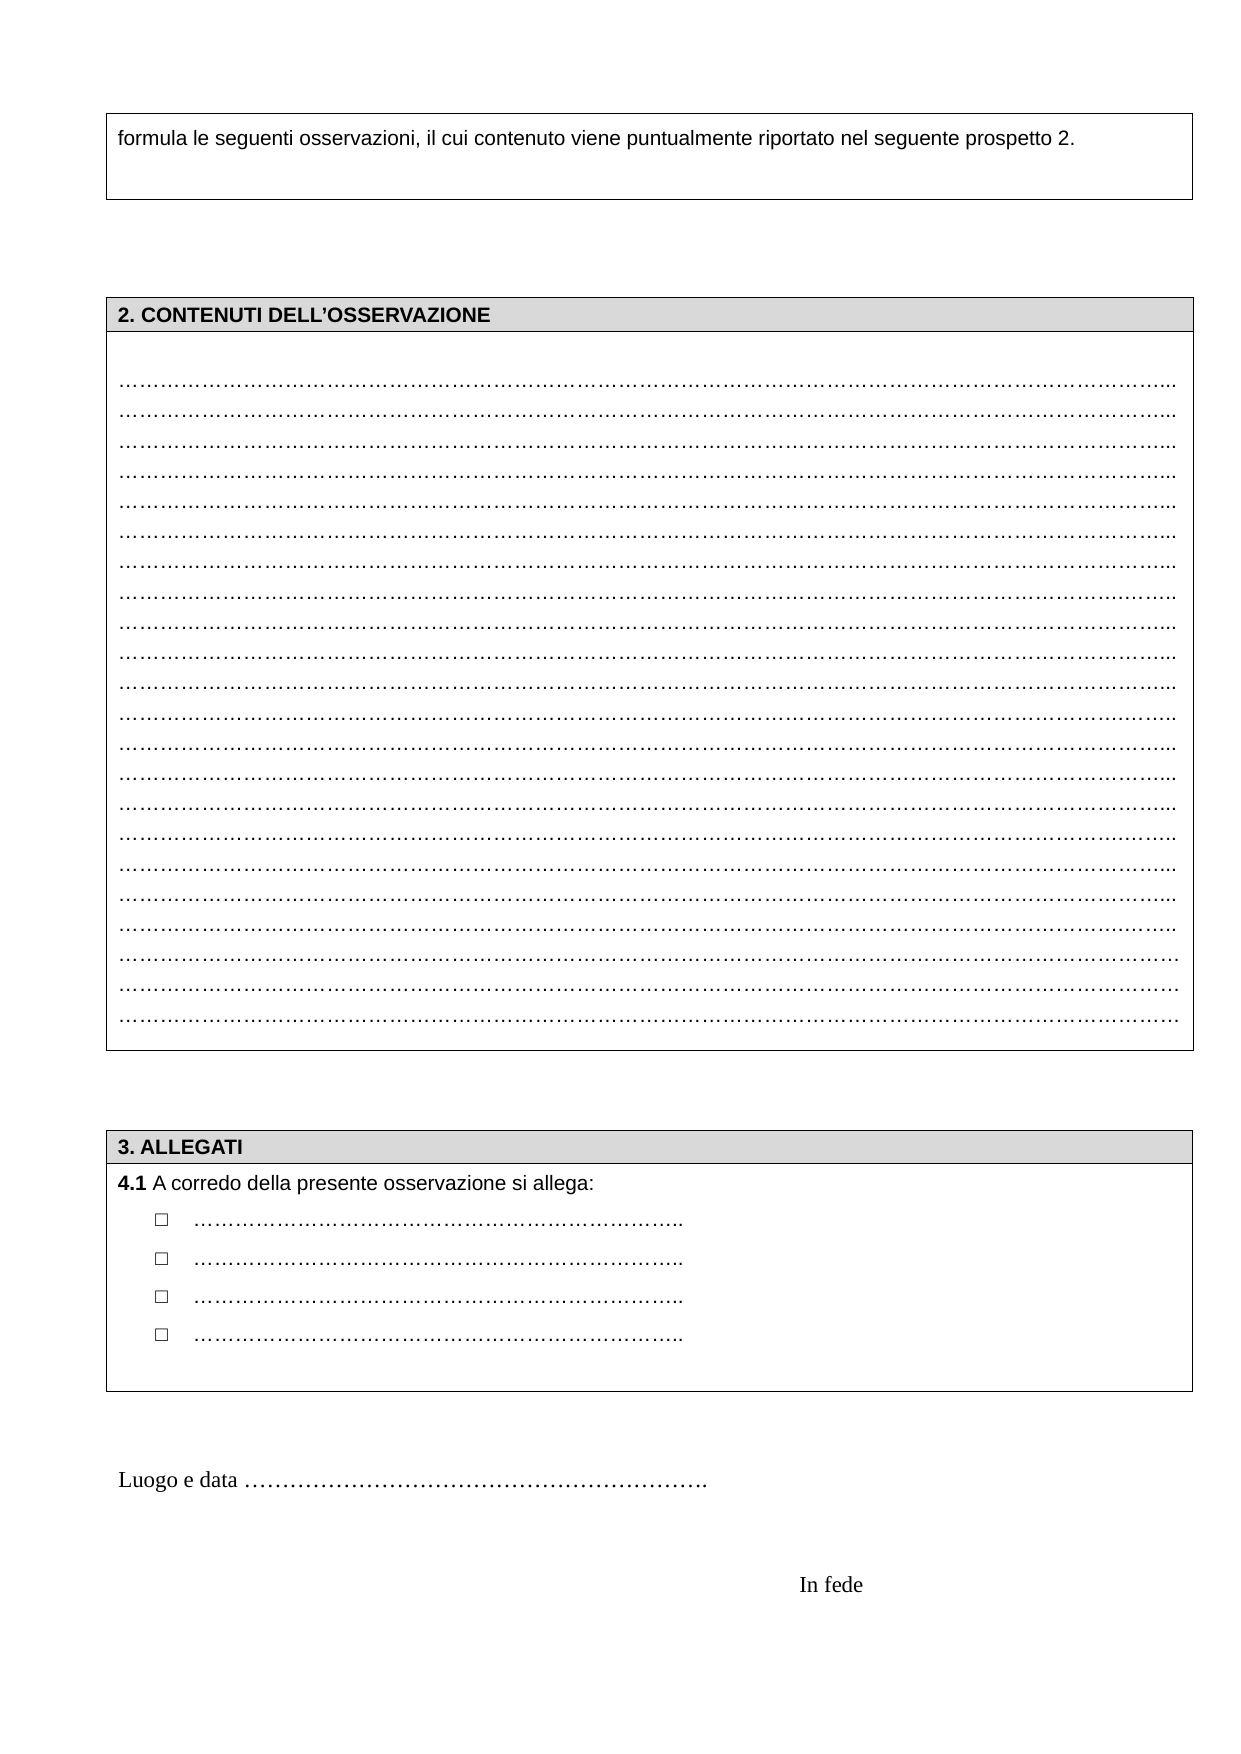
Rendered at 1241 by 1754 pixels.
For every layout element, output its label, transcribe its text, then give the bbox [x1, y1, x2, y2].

table_cell formula le seguenti osservazioni, il cui contenuto viene puntualmente riportato nel seguente prospetto 2. [107, 114, 1192, 199]
table_header 2. CONTENUTI DELL’OSSERVAZIONE [107, 298, 1193, 331]
text Luogo e data ……………………………………………………. [118, 1466, 1122, 1492]
text In fede [662, 1572, 1122, 1598]
table_cell 4.1 A corredo della presente osservazione si allega: …………………………………………………………….. …………………………………………………………….. …………………………………………………………….. …………………………………………………………….. [107, 1164, 1192, 1391]
table_cell ……………………………………………………………………………………………………………………………………... ……………………………………………………………………………………………………………………………………... ……………………………………………………………………………………………………………………………………... ……………………………………………………………………………………………………………………………………... ……………………………………………………………………………………………………………………………………... ……………………………………………………………………………………………………………………………………... ……………………………………………………………………………………………………………………………………... ……………………………………………………………………………………………………………………………….…….. ……………………………………………………………………………………………………………………………………... ……………………………………………………………………………………………………………………………………... ……………………………………………………………………………………………………………………………………... ……………………………………………………………………………………………………………………………….…….. ……………………………………………………………………………………………………………………………………... ……………………………………………………………………………………………………………………………………... ……………………………………………………………………………………………………………………………………... ……………………………………………………………………………………………………………………………….…….. ……………………………………………………………………………………………………………………………………... ……………………………………………………………………………………………………………………………………... ……………………………………………………………………………………………………………………………….…….. ……………………………………………………………………………………………………………………………………… ……………………………………………………………………………………………………………………………………… ……………………………………………………………………………………………………………………………………… [107, 332, 1193, 1050]
table_cell [106, 200, 1192, 225]
table_header 3. ALLEGATI [107, 1131, 1192, 1163]
table_cell [106, 1051, 1194, 1082]
